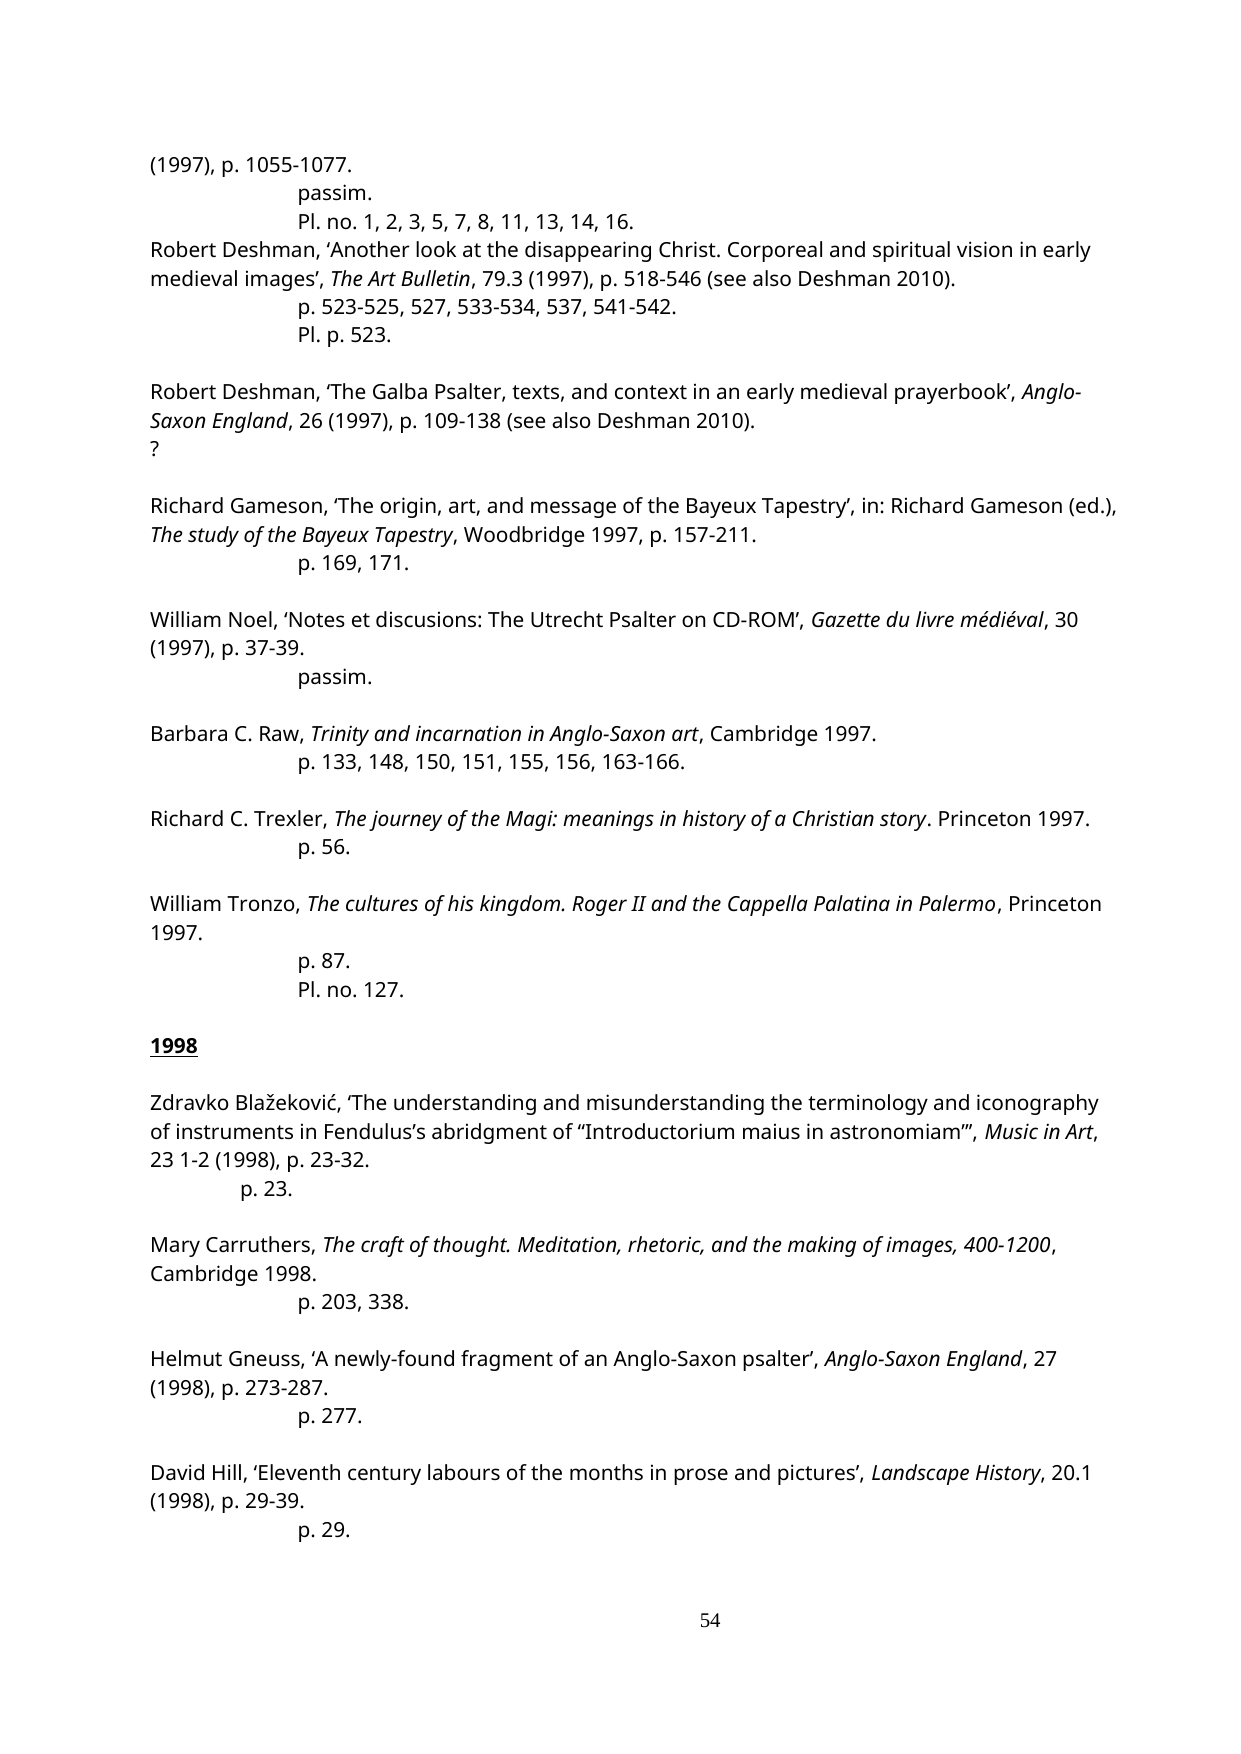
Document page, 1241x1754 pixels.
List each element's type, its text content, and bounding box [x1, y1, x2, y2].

text p. 277. [150, 1401, 1122, 1430]
text p. 203, 338. [150, 1287, 1122, 1316]
text Helmut Gneuss, ‘A newly-found fragment of an Anglo-Saxon psalter’, Anglo-Saxon England, 27 (1998), p. 273-287. [150, 1344, 1122, 1401]
text p. 56. [150, 832, 1122, 861]
text passim. [150, 662, 1122, 690]
text p. 23. [150, 1174, 1122, 1202]
text Pl. no. 127. [150, 975, 1122, 1003]
text p. 87. [150, 946, 1122, 975]
text p. 133, 148, 150, 151, 155, 156, 163-166. [150, 747, 1122, 776]
text David Hill, ‘Eleventh century labours of the months in prose and pictures’, Landscape History, 20.1 (1998), p. 29-39. [150, 1458, 1122, 1515]
text (1997), p. 1055-1077. [150, 150, 1122, 178]
text Richard Gameson, ‘The origin, art, and message of the Bayeux Tapestry’, in: Richard Gameson (ed.), The study of the Bayeux Tapestry, Woodbridge 1997, p. 157-211. [150, 491, 1122, 548]
text Mary Carruthers, The craft of thought. Meditation, rhetoric, and the making of images, 400-1200, Cambridge 1998. [150, 1231, 1122, 1287]
text Pl. p. 523. [150, 321, 1122, 349]
text 1998 [150, 1032, 1122, 1060]
text Pl. no. 1, 2, 3, 5, 7, 8, 11, 13, 14, 16. [150, 207, 1122, 235]
text William Noel, ‘Notes et discusions: The Utrecht Psalter on CD-ROM’, Gazette du livre médiéval, 30 (1997), p. 37-39. [150, 605, 1122, 662]
text p. 29. [150, 1515, 1122, 1543]
text p. 523-525, 527, 533-534, 537, 541-542. [150, 292, 1122, 321]
text Robert Deshman, ‘Another look at the disappearing Christ. Corporeal and spiritual vision in early medieval images’, The Art Bulletin, 79.3 (1997), p. 518-546 (see also Deshman 2010). [150, 235, 1122, 292]
text William Tronzo, The cultures of his kingdom. Roger II and the Cappella Palatina in Palermo, Princeton 1997. [150, 889, 1122, 946]
text passim. [150, 178, 1122, 207]
text Zdravko Blažeković, ‘The understanding and misunderstanding the terminology and iconography of instruments in Fendulus’s abridgment of “Introductorium maius in astronomiam”’, Music in Art, 23 1-2 (1998), p. 23-32. [150, 1088, 1122, 1174]
text Robert Deshman, ‘The Galba Psalter, texts, and context in an early medieval prayerbook’, Anglo-Saxon England, 26 (1997), p. 109-138 (see also Deshman 2010). ? [150, 377, 1122, 463]
text p. 169, 171. [150, 548, 1122, 577]
text Barbara C. Raw, Trinity and incarnation in Anglo-Saxon art, Cambridge 1997. [150, 719, 1122, 747]
text Richard C. Trexler, The journey of the Magi: meanings in history of a Christian story. Princeton 1997. [150, 804, 1122, 832]
